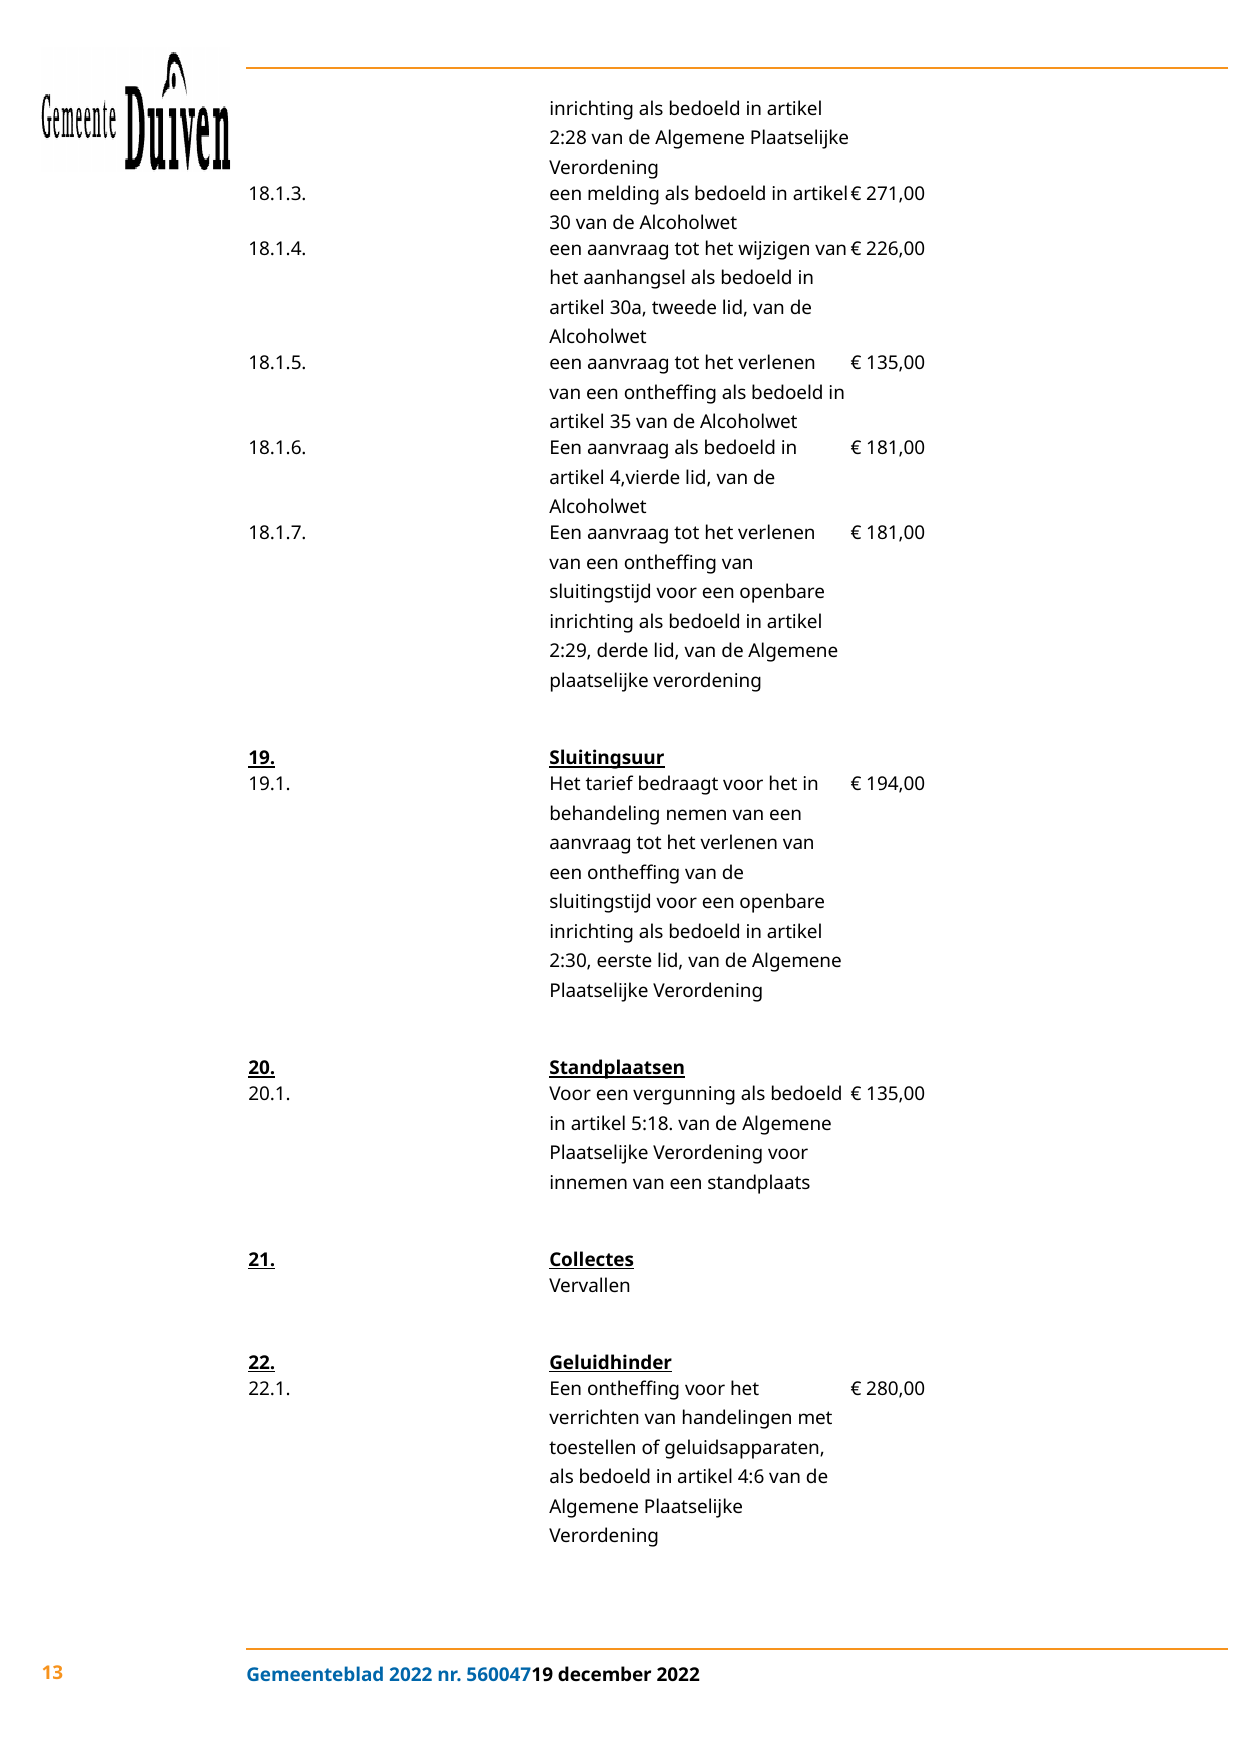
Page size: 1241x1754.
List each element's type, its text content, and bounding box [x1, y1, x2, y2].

table_cell € 271,00 [850, 180, 1152, 235]
table_cell [850, 1349, 1152, 1375]
table_cell [248, 1195, 549, 1220]
table_cell inrichting als bedoeld in artikel 2:28 van de Algemene Plaatselijke Verordening [549, 95, 850, 180]
table_cell een melding als bedoeld in artikel 30 van de Alcoholwet [549, 180, 850, 235]
table_cell [850, 95, 1152, 180]
table_cell [850, 1298, 1152, 1323]
table_cell 20.1. [248, 1080, 549, 1194]
table_cell Een ontheffing voor het verrichten van handelingen met toestellen of geluidsapparaten, als bedoeld in artikel 4:6 van de Algemene Plaatselijke Verordening [549, 1375, 850, 1548]
table_cell 18.1.7. [248, 519, 549, 693]
table_cell 20. [248, 1054, 549, 1080]
table_cell 18.1.5. [248, 350, 549, 434]
table_cell € 280,00 [850, 1375, 1152, 1548]
table_cell [850, 1246, 1152, 1272]
table_cell [850, 719, 1152, 744]
table_cell [248, 1029, 549, 1054]
table_cell € 135,00 [850, 1080, 1152, 1194]
table_cell [248, 1003, 549, 1029]
table_cell [549, 719, 850, 744]
table_cell [248, 1220, 549, 1246]
table_cell [549, 1298, 850, 1323]
table_cell 22. [248, 1349, 549, 1375]
table_cell [248, 1548, 549, 1574]
table_cell [549, 1220, 850, 1246]
table_cell € 181,00 [850, 434, 1152, 519]
table_cell [248, 95, 549, 180]
table_cell [850, 1003, 1152, 1029]
table_cell [549, 1029, 850, 1054]
table_cell Standplaatsen [549, 1054, 850, 1080]
table_cell Voor een vergunning als bedoeld in artikel 5:18. van de Algemene Plaatselijke Verordening voor innemen van een standplaats [549, 1080, 850, 1194]
table_cell [549, 1195, 850, 1220]
table_cell [248, 1574, 549, 1600]
table_cell 18.1.4. [248, 235, 549, 349]
table_cell Collectes [549, 1246, 850, 1272]
table_cell Het tarief bedraagt voor het in behandeling nemen van een aanvraag tot het verlenen van een ontheffing van de sluitingstijd voor een openbare inrichting als bedoeld in artikel 2:30, eerste lid, van de Algemene Plaatselijke Verordening [549, 770, 850, 1003]
table_cell € 194,00 [850, 770, 1152, 1003]
table_cell 18.1.6. [248, 434, 549, 519]
table_cell [549, 1548, 850, 1574]
table_cell Vervallen [549, 1272, 850, 1297]
table_cell [549, 1574, 850, 1600]
table_cell [248, 693, 549, 719]
table_cell Een aanvraag als bedoeld in artikel 4,vierde lid, van de Alcoholwet [549, 434, 850, 519]
table_cell [850, 1220, 1152, 1246]
table_cell 22.1. [248, 1375, 549, 1548]
table_cell Een aanvraag tot het verlenen van een ontheffing van sluitingstijd voor een openbare inrichting als bedoeld in artikel 2:29, derde lid, van de Algemene plaatselijke verordening [549, 519, 850, 693]
table_cell 19.1. [248, 770, 549, 1003]
table_cell [850, 1548, 1152, 1574]
table_cell € 226,00 [850, 235, 1152, 349]
table_cell [549, 693, 850, 719]
table_cell 18.1.3. [248, 180, 549, 235]
table_cell [248, 719, 549, 744]
table_cell [248, 1323, 549, 1349]
table_cell [850, 1323, 1152, 1349]
picture [41, 47, 231, 172]
table_cell 19. [248, 744, 549, 770]
table_cell een aanvraag tot het wijzigen van het aanhangsel als bedoeld in artikel 30a, tweede lid, van de Alcoholwet [549, 235, 850, 349]
table_cell Sluitingsuur [549, 744, 850, 770]
table_cell [248, 1272, 549, 1297]
table_cell [850, 693, 1152, 719]
table_cell Geluidhinder [549, 1349, 850, 1375]
table_cell [549, 1003, 850, 1029]
table_cell [850, 1574, 1152, 1600]
table_cell [248, 1298, 549, 1323]
table_cell [850, 744, 1152, 770]
table_cell [850, 1272, 1152, 1297]
table_cell [549, 1323, 850, 1349]
table_cell € 135,00 [850, 350, 1152, 434]
table_cell een aanvraag tot het verlenen van een ontheffing als bedoeld in artikel 35 van de Alcoholwet [549, 350, 850, 434]
table_cell [850, 1029, 1152, 1054]
table_cell € 181,00 [850, 519, 1152, 693]
table_cell [850, 1195, 1152, 1220]
table_cell 21. [248, 1246, 549, 1272]
table_cell [850, 1054, 1152, 1080]
